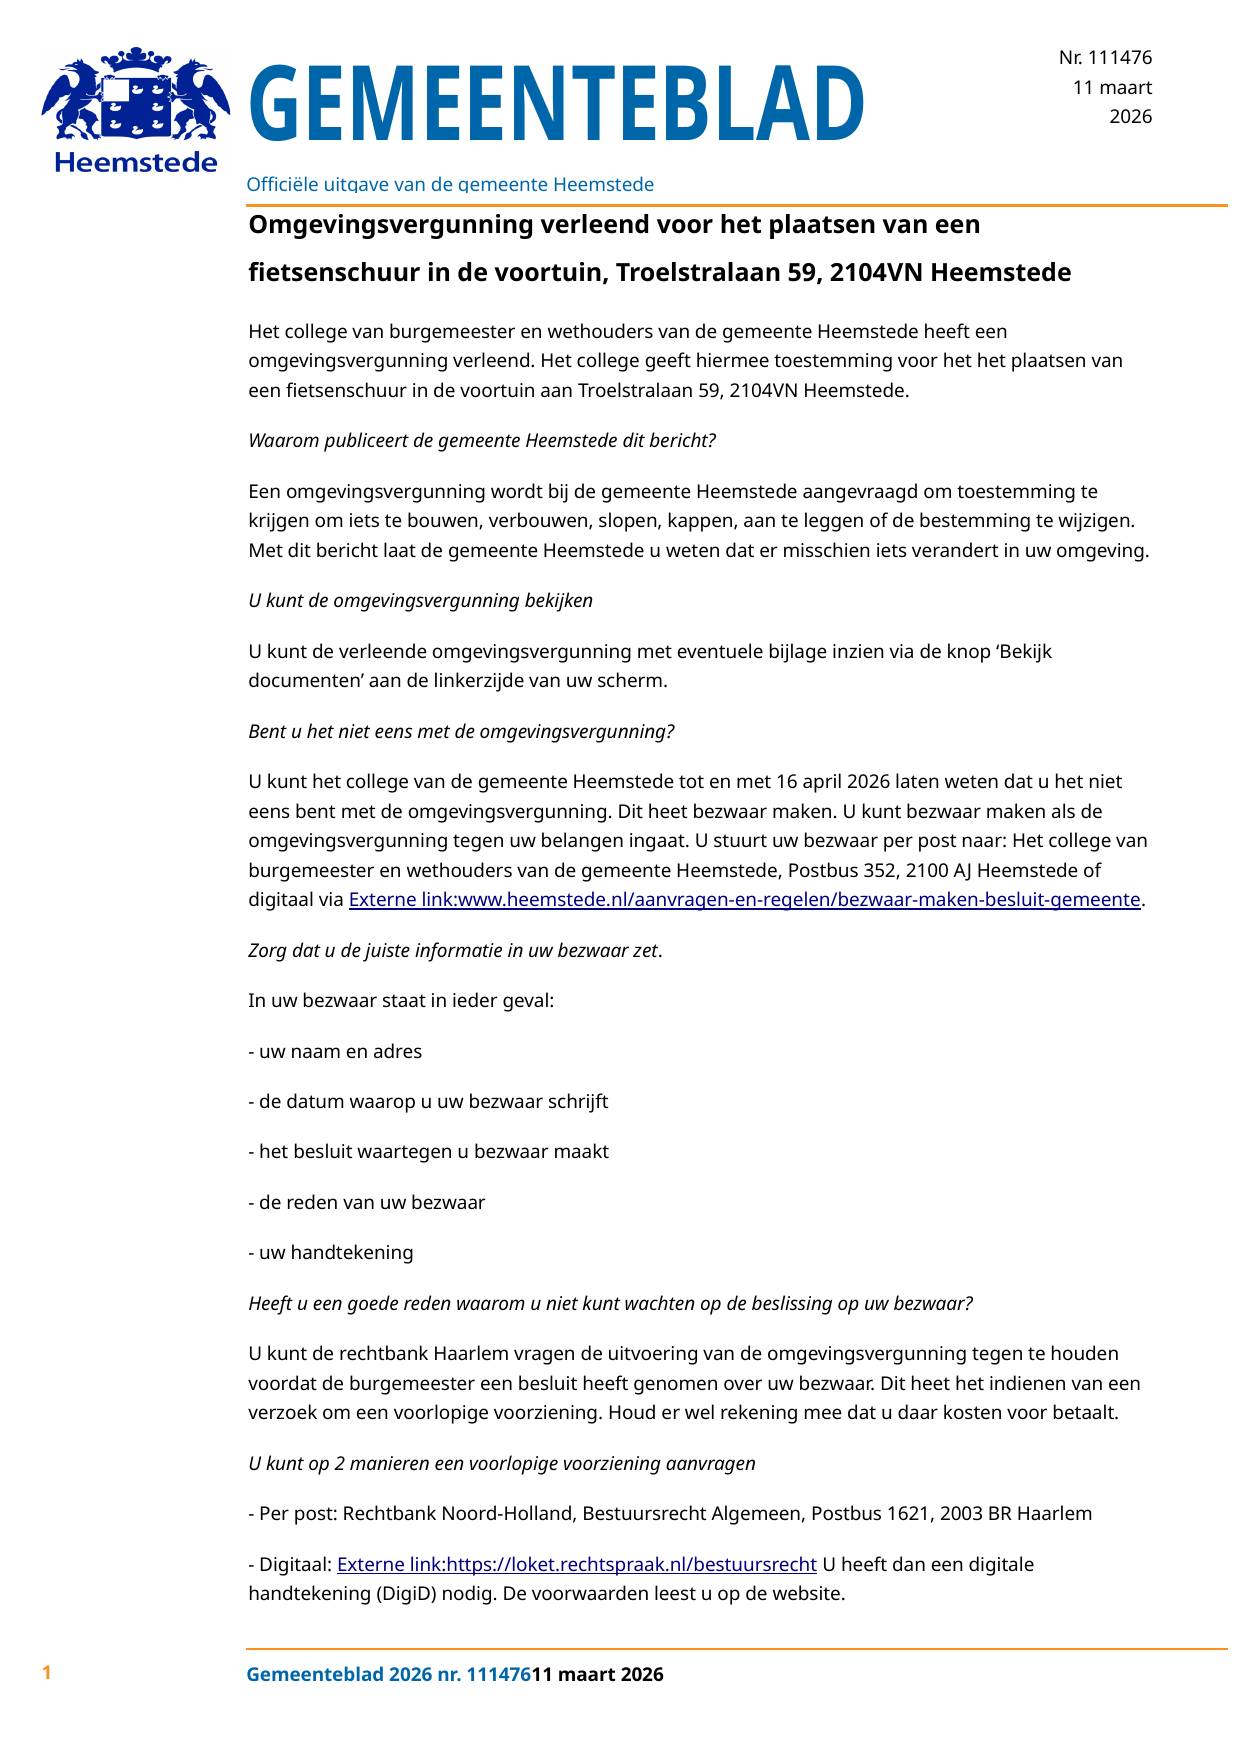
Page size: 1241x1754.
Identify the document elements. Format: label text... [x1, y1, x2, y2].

text Zorg dat u de juiste informatie in uw bezwaar zet. [248, 937, 1152, 963]
picture [41, 47, 231, 172]
text In uw bezwaar staat in ieder geval: [248, 987, 1152, 1013]
text Heeft u een goede reden waarom u niet kunt wachten op de beslissing op uw bezwaar? [248, 1290, 1152, 1316]
text - het besluit waartegen u bezwaar maakt [248, 1139, 1152, 1164]
text U kunt de rechtbank Haarlem vragen de uitvoering van de omgevingsvergunning tegen te houden voordat de burgemeester een besluit heeft genomen over uw bezwaar. Dit heet het indienen van een verzoek om een voorlopige voorziening. Houd er wel rekening mee dat u daar kosten voor betaalt. [248, 1340, 1152, 1425]
text - Per post: Rechtbank Noord-Holland, Bestuursrecht Algemeen, Postbus 1621, 2003 BR Haarlem [248, 1500, 1152, 1526]
text Waarom publiceert de gemeente Heemstede dit bericht? [248, 427, 1152, 453]
text Het college van burgemeester en wethouders van de gemeente Heemstede heeft een omgevingsvergunning verleend. Het college geeft hiermee toestemming voor het het plaatsen van een fietsenschuur in de voortuin aan Troelstralaan 59, 2104VN Heemstede. [248, 318, 1152, 403]
text - uw handtekening [248, 1239, 1152, 1265]
text - Digitaal: Externe link:https://loket.rechtspraak.nl/bestuursrecht U heeft dan een digitale handtekening (DigiD) nodig. De voorwaarden leest u op de website. [248, 1551, 1152, 1606]
text - de datum waarop u uw bezwaar schrijft [248, 1088, 1152, 1114]
text Een omgevingsvergunning wordt bij de gemeente Heemstede aangevraagd om toestemming te krijgen om iets te bouwen, verbouwen, slopen, kappen, aan te leggen of de bestemming te wijzigen. Met dit bericht laat de gemeente Heemstede u weten dat er misschien iets verandert in uw omgeving. [248, 478, 1152, 563]
text U kunt op 2 manieren een voorlopige voorziening aanvragen [248, 1450, 1152, 1476]
text - de reden van uw bezwaar [248, 1189, 1152, 1215]
text U kunt het college van de gemeente Heemstede tot en met 16 april 2026 laten weten dat u het niet eens bent met de omgevingsvergunning. Dit heet bezwaar maken. U kunt bezwaar maken als de omgevingsvergunning tegen uw belangen ingaat. U stuurt uw bezwaar per post naar: Het college van burgemeester en wethouders van de gemeente Heemstede, Postbus 352, 2100 AJ Heemstede of digitaal via Externe link:www.heemstede.nl/aanvragen-en-regelen/bezwaar-maken-besluit-gemeente. [248, 768, 1152, 912]
text - uw naam en adres [248, 1038, 1152, 1064]
text Omgevingsvergunning verleend voor het plaatsen van een fietsenschuur in de voortuin, Troelstralaan 59, 2104VN Heemstede [248, 207, 1152, 288]
text Bent u het niet eens met de omgevingsvergunning? [248, 718, 1152, 744]
text U kunt de omgevingsvergunning bekijken [248, 587, 1152, 613]
text U kunt de verleende omgevingsvergunning met eventuele bijlage inzien via de knop ‘Bekijk documenten’ aan de linkerzijde van uw scherm. [248, 638, 1152, 693]
